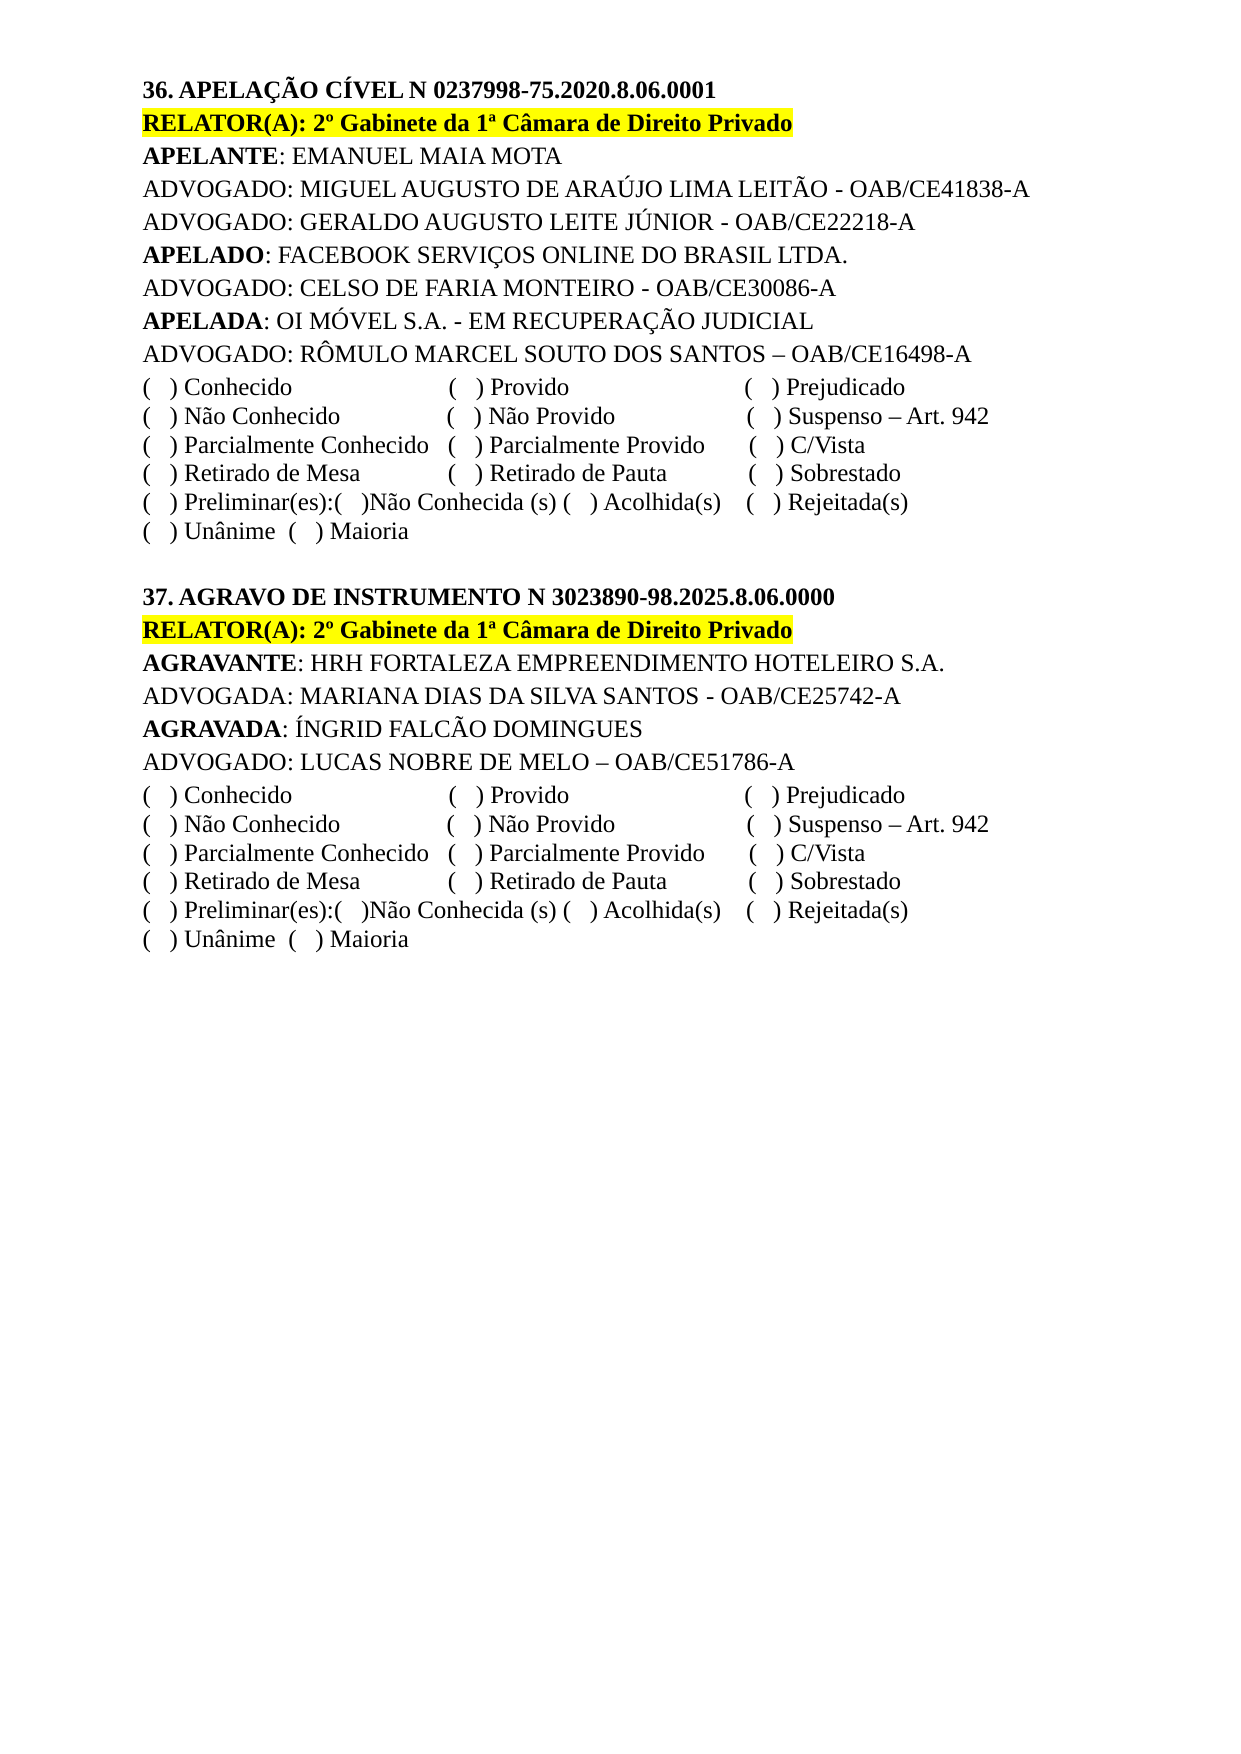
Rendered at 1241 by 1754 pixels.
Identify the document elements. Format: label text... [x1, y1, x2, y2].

text 36. APELAÇÃO CÍVEL N 0237998-75.2020.8.06.0001 RELATOR(A): 2º Gabinete da 1ª Câmara de Direito Privado APELANTE: EMANUEL MAIA MOTA ADVOGADO: MIGUEL AUGUSTO DE ARAÚJO LIMA LEITÃO - OAB/CE41838-A ADVOGADO: GERALDO AUGUSTO LEITE JÚNIOR - OAB/CE22218-A APELADO: FACEBOOK SERVIÇOS ONLINE DO BRASIL LTDA. ADVOGADO: CELSO DE FARIA MONTEIRO - OAB/CE30086-A APELADA: OI MÓVEL S.A. - EM RECUPERAÇÃO JUDICIAL ADVOGADO: RÔMULO MARCEL SOUTO DOS SANTOS – OAB/CE16498-A [142, 75, 1188, 368]
text ( ) Retirado de Mesa ( ) Retirado de Pauta ( ) Sobrestado [142, 866, 1158, 895]
text ( ) Parcialmente Conhecido ( ) Parcialmente Provido ( ) C/Vista [142, 838, 1158, 866]
text ( ) Preliminar(es):( )Não Conhecida (s) ( ) Acolhida(s) ( ) Rejeitada(s) [142, 895, 1158, 924]
text ( ) Parcialmente Conhecido ( ) Parcialmente Provido ( ) C/Vista [142, 430, 1158, 458]
text ( ) Unânime ( ) Maioria [142, 924, 1188, 1019]
text ( ) Retirado de Mesa ( ) Retirado de Pauta ( ) Sobrestado [142, 458, 1158, 487]
text ( ) Unânime ( ) Maioria 37. AGRAVO DE INSTRUMENTO N 3023890-98.2025.8.06.0000 RELATOR(A): 2º Gabinete da 1ª Câmara de Direito Privado AGRAVANTE: HRH FORTALEZA EMPREENDIMENTO HOTELEIRO S.A. ADVOGADA: MARIANA DIAS DA SILVA SANTOS - OAB/CE25742-A AGRAVADA: ÍNGRID FALCÃO DOMINGUES ADVOGADO: LUCAS NOBRE DE MELO – OAB/CE51786-A [142, 516, 1188, 776]
text ( ) Não Conhecido ( ) Não Provido ( ) Suspenso – Art. 942 [142, 809, 1158, 838]
text ( ) Não Conhecido ( ) Não Provido ( ) Suspenso – Art. 942 [142, 401, 1158, 430]
text ( ) Conhecido ( ) Provido ( ) Prejudicado [142, 780, 1141, 809]
text ( ) Conhecido ( ) Provido ( ) Prejudicado [142, 372, 1141, 401]
text ( ) Preliminar(es):( )Não Conhecida (s) ( ) Acolhida(s) ( ) Rejeitada(s) [142, 487, 1158, 516]
